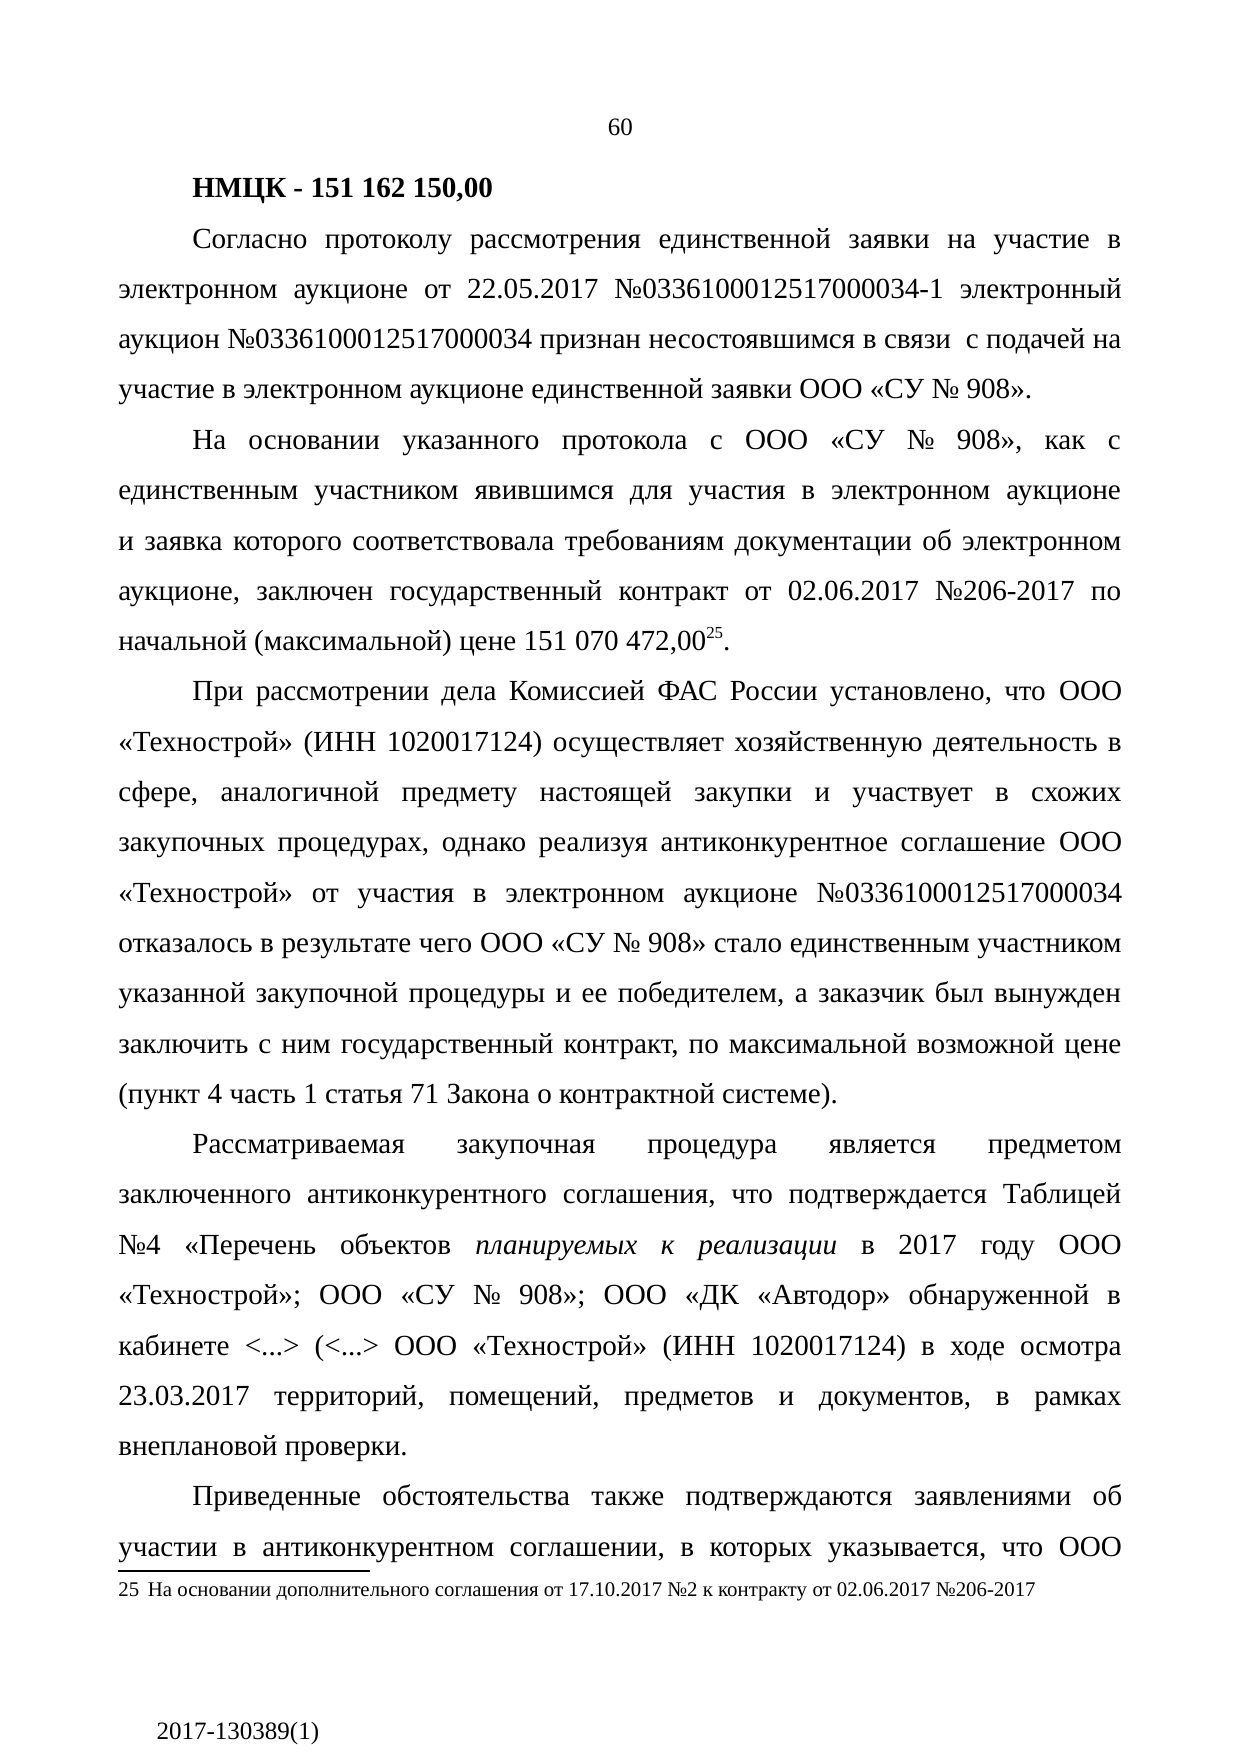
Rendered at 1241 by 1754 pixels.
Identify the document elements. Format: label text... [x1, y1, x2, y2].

text На основании указанного протокола с ООО «СУ № 908», как с единственным участником явившимся для участия в электронном аукционе и заявка которого соответствовала требованиям документации об электронном аукционе, заключен государственный контракт от 02.06.2017 №206-2017 по начальной (максимальной) цене 151 070 472,00. [118, 422, 1122, 657]
text Приведенные обстоятельства также подтверждаются заявлениями об участии в антиконкурентном соглашении, в которых указывается, что ООО [118, 1478, 1122, 1562]
text Рассматриваемая закупочная процедура является предметом заключенного антиконкурентного соглашения, что подтверждается Таблицей №4 «Перечень объектов планируемых к реализации в 2017 году ООО «Технострой»; ООО «СУ № 908»; ООО «ДК «Автодор» обнаруженной в кабинете <...> (<...> ООО «Технострой» (ИНН 1020017124) в ходе осмотра 23.03.2017 территорий, помещений, предметов и документов, в рамках внеплановой проверки. [118, 1126, 1122, 1462]
text При рассмотрении дела Комиссией ФАС России установлено, что ООО «Технострой» (ИНН 1020017124) осуществляет хозяйственную деятельность в сфере, аналогичной предмету настоящей закупки и участвует в схожих закупочных процедурах, однако реализуя антиконкурентное соглашение ООО «Технострой» от участия в электронном аукционе №0336100012517000034 отказалось в результате чего ООО «СУ № 908» стало единственным участником указанной закупочной процедуры и ее победителем, а заказчик был вынужден заключить с ним государственный контракт, по максимальной возможной цене (пункт 4 часть 1 статья 71 Закона о контрактной системе). [118, 673, 1122, 1109]
text Согласно протоколу рассмотрения единственной заявки на участие в электронном аукционе от 22.05.2017 №0336100012517000034-1 электронный аукцион №0336100012517000034 признан несостоявшимся в связи с подачей на участие в электронном аукционе единственной заявки ООО «СУ № 908». [118, 221, 1122, 405]
text НМЦК - 151 162 150,00 [118, 170, 1122, 204]
text На основании дополнительного соглашения от 17.10.2017 №2 к контракту от 02.06.2017 №206-2017 [118, 1577, 1122, 1601]
